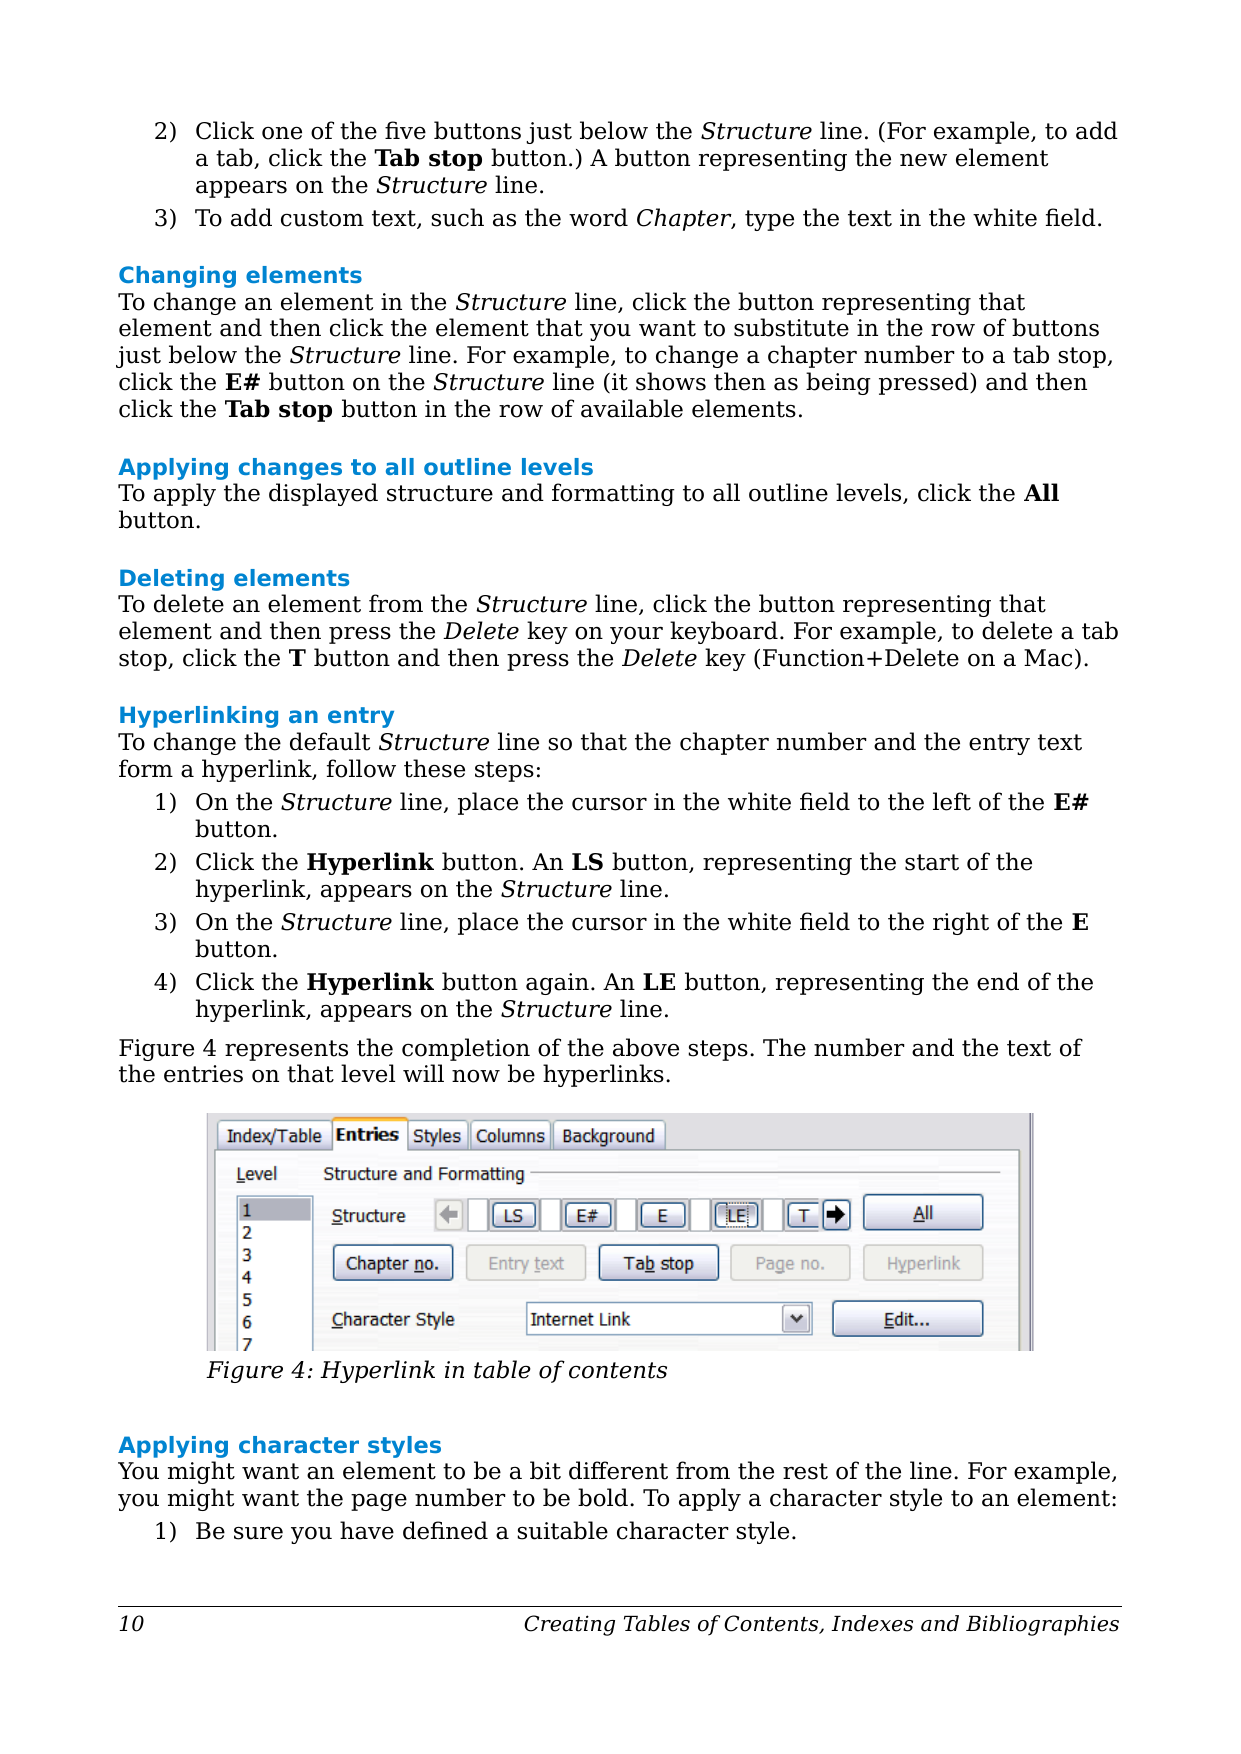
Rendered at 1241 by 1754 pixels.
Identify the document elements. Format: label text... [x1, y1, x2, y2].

text Figure 4: Hyperlink in table of contents [207, 1357, 1033, 1384]
list Click one of the five buttons just below the Structure line. (For example, to add a tab, click the Tab stop button.) A button representing the new element appears on the Structure line. [177, 118, 1122, 198]
subtitle Applying changes to all outline levels [118, 454, 1122, 480]
text To delete an element from the Structure line, click the button representing that element and then press the Delete key on your keyboard. For example, to delete a tab stop, click the T button and then press the Delete key (Function+Delete on a Mac). [118, 591, 1122, 672]
list On the Structure line, place the cursor in the white field to the right of the E button. [177, 909, 1122, 962]
list On the Structure line, place the cursor in the white field to the left of the E# button. [177, 789, 1122, 843]
list Be sure you have defined a suitable character style. [177, 1518, 1122, 1545]
list To add custom text, such as the word Chapter, type the text in the white field. [177, 205, 1122, 231]
subtitle Changing elements [118, 263, 1122, 289]
list Click the Hyperlink button again. An LE button, representing the end of the hyperlink, appears on the Structure line. [177, 969, 1122, 1022]
picture [206, 1113, 1034, 1351]
subtitle Applying character styles [118, 1432, 1122, 1458]
subtitle Deleting elements [118, 565, 1122, 591]
list Click the Hyperlink button. An LS button, representing the start of the hyperlink, appears on the Structure line. [177, 849, 1122, 903]
subtitle Hyperlinking an entry [118, 703, 1122, 729]
text Figure 4 represents the completion of the above steps. The number and the text of the entries on that level will now be hyperlinks. [118, 1035, 1122, 1088]
text To apply the displayed structure and formatting to all outline levels, click the All button. [118, 480, 1122, 534]
list To change the default Structure line so that the chapter number and the entry text form a hyperlink, follow these steps: [118, 729, 1122, 783]
text To change an element in the Structure line, click the button representing that element and then click the element that you want to substitute in the row of buttons just below the Structure line. For example, to change a chapter number to a tab stop, click the E# button on the Structure line (it shows then as being pressed) and then click the Tab stop button in the row of available elements. [118, 289, 1122, 423]
list You might want an element to be a bit different from the rest of the line. For example, you might want the page number to be bold. To apply a character style to an element: [118, 1458, 1122, 1512]
